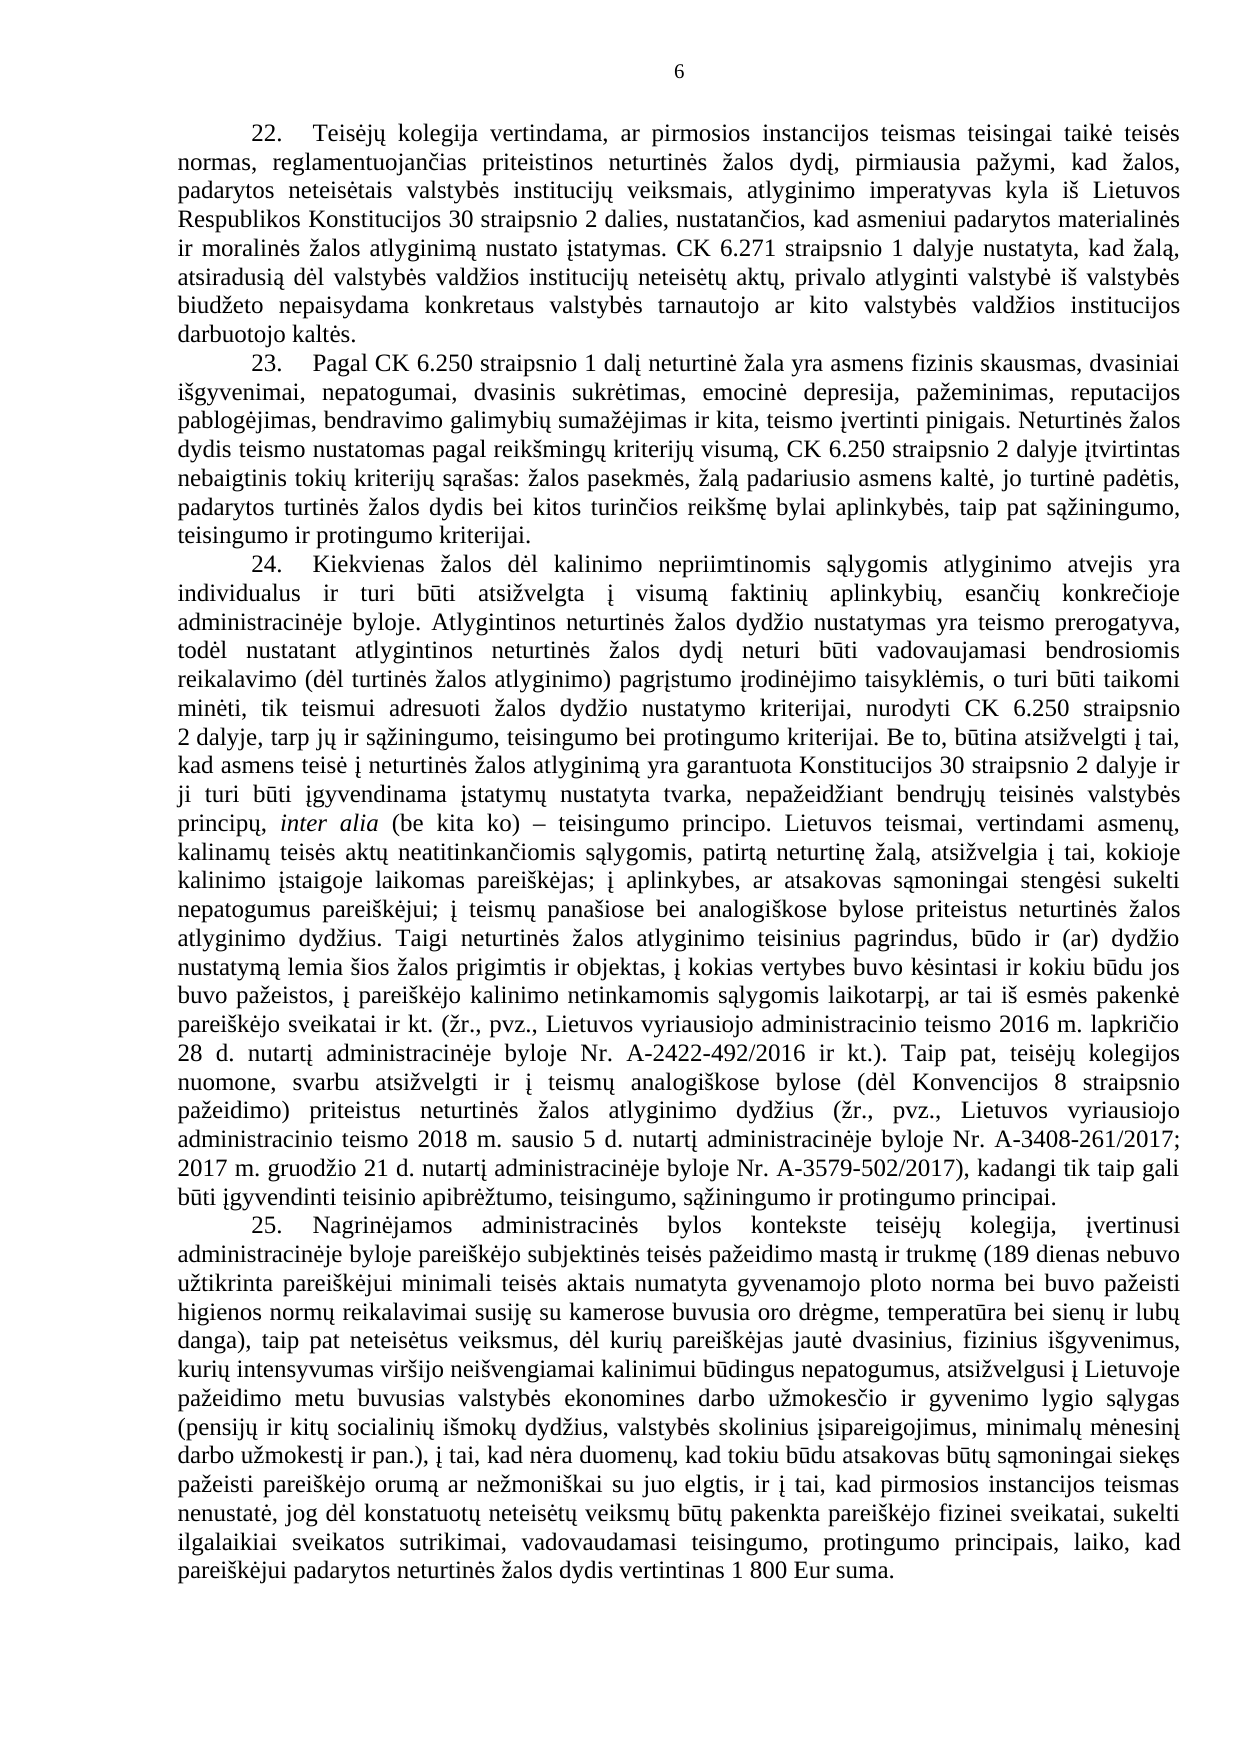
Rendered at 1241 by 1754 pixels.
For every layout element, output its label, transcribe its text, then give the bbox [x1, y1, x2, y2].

text 22. Teisėjų kolegija vertindama, ar pirmosios instancijos teismas teisingai taikė teisės normas, reglamentuojančias priteistinos neturtinės žalos dydį, pirmiausia pažymi, kad žalos, padarytos neteisėtais valstybės institucijų veiksmais, atlyginimo imperatyvas kyla iš Lietuvos Respublikos Konstitucijos 30 straipsnio 2 dalies, nustatančios, kad asmeniui padarytos materialinės ir moralinės žalos atlyginimą nustato įstatymas. CK 6.271 straipsnio 1 dalyje nustatyta, kad žalą, atsiradusią dėl valstybės valdžios institucijų neteisėtų aktų, privalo atlyginti valstybė iš valstybės biudžeto nepaisydama konkretaus valstybės tarnautojo ar kito valstybės valdžios institucijos darbuotojo kaltės. [177, 118, 1181, 348]
text 24. Kiekvienas žalos dėl kalinimo nepriimtinomis sąlygomis atlyginimo atvejis yra individualus ir turi būti atsižvelgta į visumą faktinių aplinkybių, esančių konkrečioje administracinėje byloje. Atlygintinos neturtinės žalos dydžio nustatymas yra teismo prerogatyva, todėl nustatant atlygintinos neturtinės žalos dydį neturi būti vadovaujamasi bendrosiomis reikalavimo (dėl turtinės žalos atlyginimo) pagrįstumo įrodinėjimo taisyklėmis, o turi būti taikomi minėti, tik teismui adresuoti žalos dydžio nustatymo kriterijai, nurodyti CK 6.250 straipsnio 2 dalyje, tarp jų ir sąžiningumo, teisingumo bei protingumo kriterijai. Be to, būtina atsižvelgti į tai, kad asmens teisė į neturtinės žalos atlyginimą yra garantuota Konstitucijos 30 straipsnio 2 dalyje ir ji turi būti įgyvendinama įstatymų nustatyta tvarka, nepažeidžiant bendrųjų teisinės valstybės principų, inter alia (be kita ko) – teisingumo principo. Lietuvos teismai, vertindami asmenų, kalinamų teisės aktų neatitinkančiomis sąlygomis, patirtą neturtinę žalą, atsižvelgia į tai, kokioje kalinimo įstaigoje laikomas pareiškėjas; į aplinkybes, ar atsakovas sąmoningai stengėsi sukelti nepatogumus pareiškėjui; į teismų panašiose bei analogiškose bylose priteistus neturtinės žalos atlyginimo dydžius. Taigi neturtinės žalos atlyginimo teisinius pagrindus, būdo ir (ar) dydžio nustatymą lemia šios žalos prigimtis ir objektas, į kokias vertybes buvo kėsintasi ir kokiu būdu jos buvo pažeistos, į pareiškėjo kalinimo netinkamomis sąlygomis laikotarpį, ar tai iš esmės pakenkė pareiškėjo sveikatai ir kt. (žr., pvz., Lietuvos vyriausiojo administracinio teismo 2016 m. lapkričio 28 d. nutartį administracinėje byloje Nr. A-2422-492/2016 ir kt.). Taip pat, teisėjų kolegijos nuomone, svarbu atsižvelgti ir į teismų analogiškose bylose (dėl Konvencijos 8 straipsnio pažeidimo) priteistus neturtinės žalos atlyginimo dydžius (žr., pvz., Lietuvos vyriausiojo administracinio teismo 2018 m. sausio 5 d. nutartį administracinėje byloje Nr. A-3408-261/2017; 2017 m. gruodžio 21 d. nutartį administracinėje byloje Nr. A-3579-502/2017), kadangi tik taip gali būti įgyvendinti teisinio apibrėžtumo, teisingumo, sąžiningumo ir protingumo principai. [177, 549, 1181, 1211]
text 25. Nagrinėjamos administracinės bylos kontekste teisėjų kolegija, įvertinusi administracinėje byloje pareiškėjo subjektinės teisės pažeidimo mastą ir trukmę (189 dienas nebuvo užtikrinta pareiškėjui minimali teisės aktais numatyta gyvenamojo ploto norma bei buvo pažeisti higienos normų reikalavimai susiję su kamerose buvusia oro drėgme, temperatūra bei sienų ir lubų danga), taip pat neteisėtus veiksmus, dėl kurių pareiškėjas jautė dvasinius, fizinius išgyvenimus, kurių intensyvumas viršijo neišvengiamai kalinimui būdingus nepatogumus, atsižvelgusi į Lietuvoje pažeidimo metu buvusias valstybės ekonomines darbo užmokesčio ir gyvenimo lygio sąlygas (pensijų ir kitų socialinių išmokų dydžius, valstybės skolinius įsipareigojimus, minimalų mėnesinį darbo užmokestį ir pan.), į tai, kad nėra duomenų, kad tokiu būdu atsakovas būtų sąmoningai siekęs pažeisti pareiškėjo orumą ar nežmoniškai su juo elgtis, ir į tai, kad pirmosios instancijos teismas nenustatė, jog dėl konstatuotų neteisėtų veiksmų būtų pakenkta pareiškėjo fizinei sveikatai, sukelti ilgalaikiai sveikatos sutrikimai, vadovaudamasi teisingumo, protingumo principais, laiko, kad pareiškėjui padarytos neturtinės žalos dydis vertintinas 1 800 Eur suma. [177, 1211, 1181, 1584]
text 23. Pagal CK 6.250 straipsnio 1 dalį neturtinė žala yra asmens fizinis skausmas, dvasiniai išgyvenimai, nepatogumai, dvasinis sukrėtimas, emocinė depresija, pažeminimas, reputacijos pablogėjimas, bendravimo galimybių sumažėjimas ir kita, teismo įvertinti pinigais. Neturtinės žalos dydis teismo nustatomas pagal reikšmingų kriterijų visumą, CK 6.250 straipsnio 2 dalyje įtvirtintas nebaigtinis tokių kriterijų sąrašas: žalos pasekmės, žalą padariusio asmens kaltė, jo turtinė padėtis, padarytos turtinės žalos dydis bei kitos turinčios reikšmę bylai aplinkybės, taip pat sąžiningumo, teisingumo ir protingumo kriterijai. [177, 348, 1181, 549]
